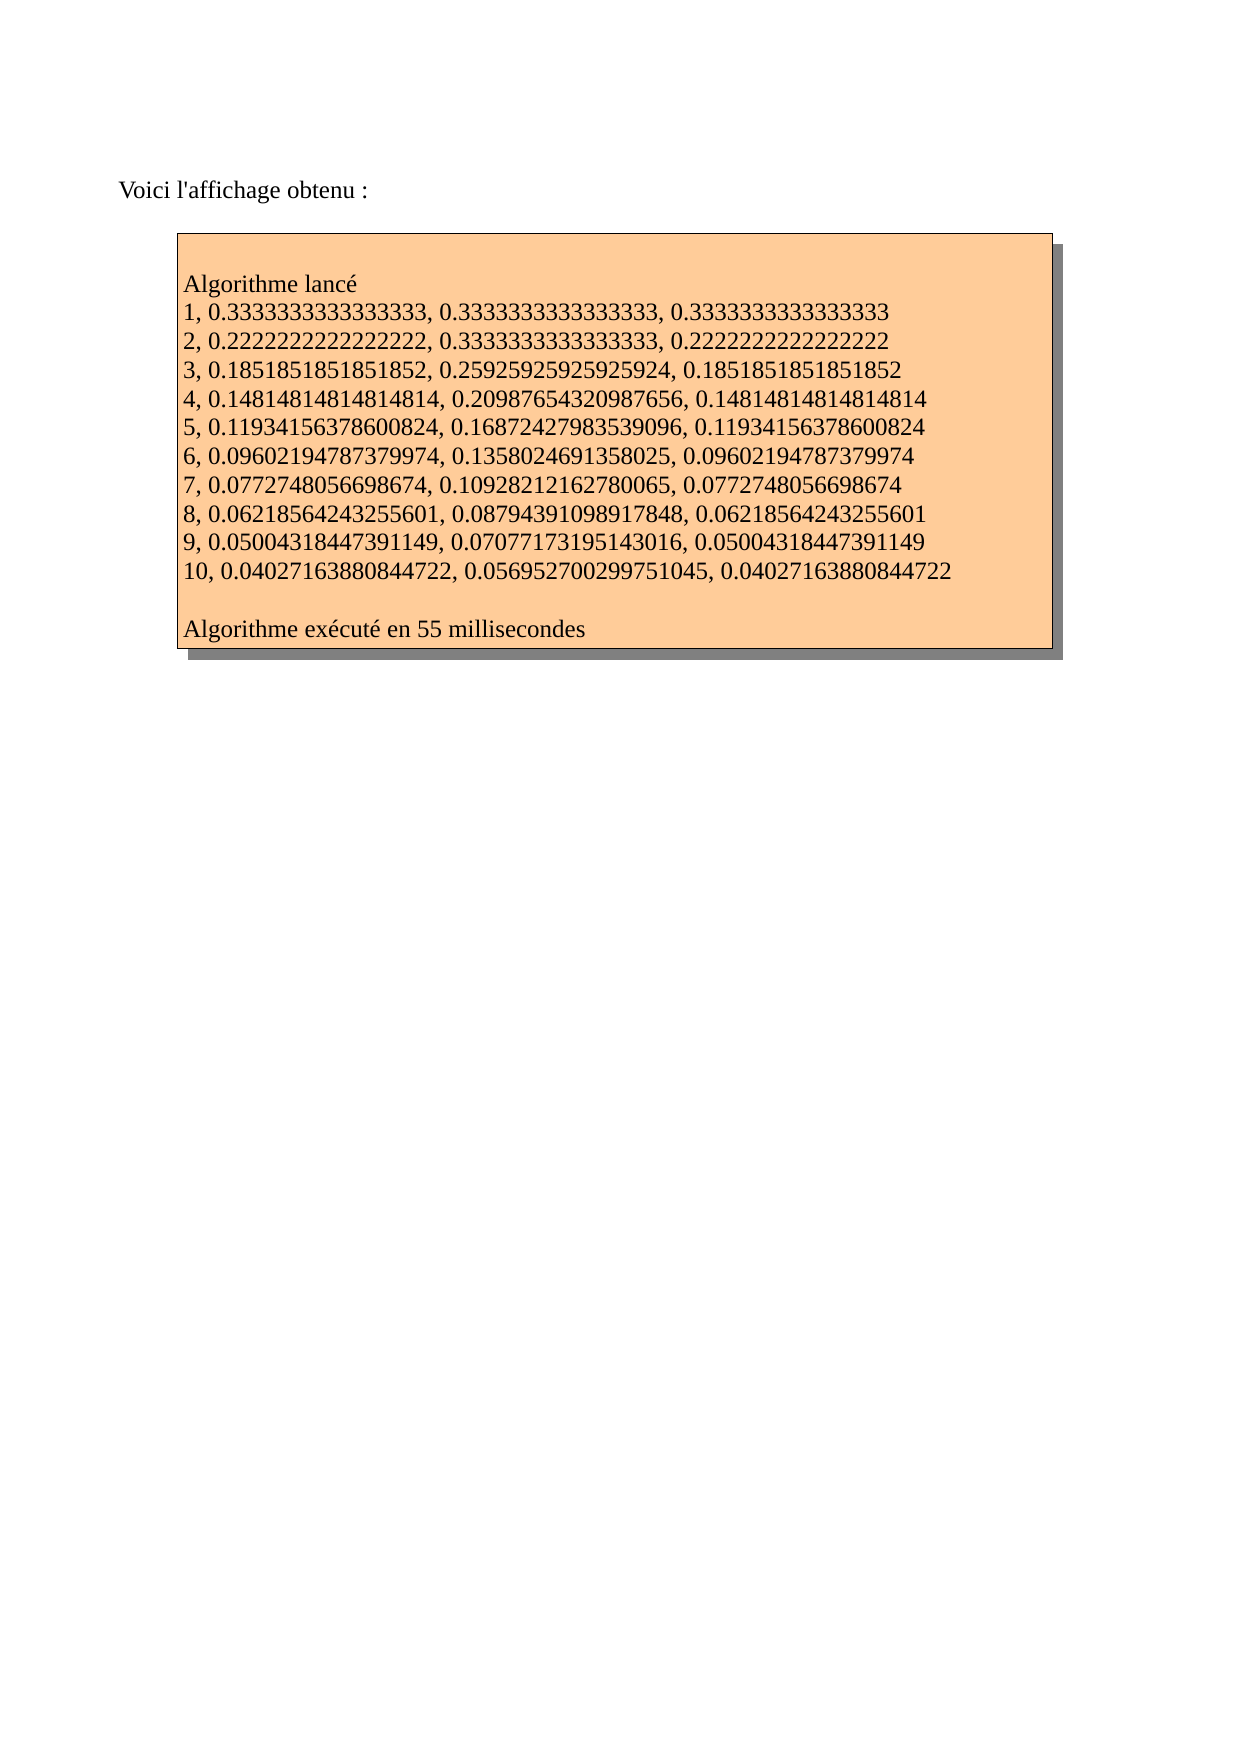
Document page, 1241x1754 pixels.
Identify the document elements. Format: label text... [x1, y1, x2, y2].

text Voici l'affichage obtenu : [118, 176, 1122, 204]
table_header Algorithme lancé 1, 0.3333333333333333, 0.3333333333333333, 0.3333333333333333 2, 0.2222222222222222, 0.3333333333333333, 0.2222222222222222 3, 0.1851851851851852, 0.25925925925925924, 0.1851851851851852 4, 0.14814814814814814, 0.20987654320987656, 0.14814814814814814 5, 0.11934156378600824, 0.16872427983539096, 0.11934156378600824 6, 0.09602194787379974, 0.1358024691358025, 0.09602194787379974 7, 0.0772748056698674, 0.10928212162780065, 0.0772748056698674 8, 0.06218564243255601, 0.08794391098917848, 0.06218564243255601 9, 0.05004318447391149, 0.07077173195143016, 0.05004318447391149 10, 0.04027163880844722, 0.056952700299751045, 0.04027163880844722 Algorithme exécuté en 55 millisecondes [178, 234, 1052, 648]
